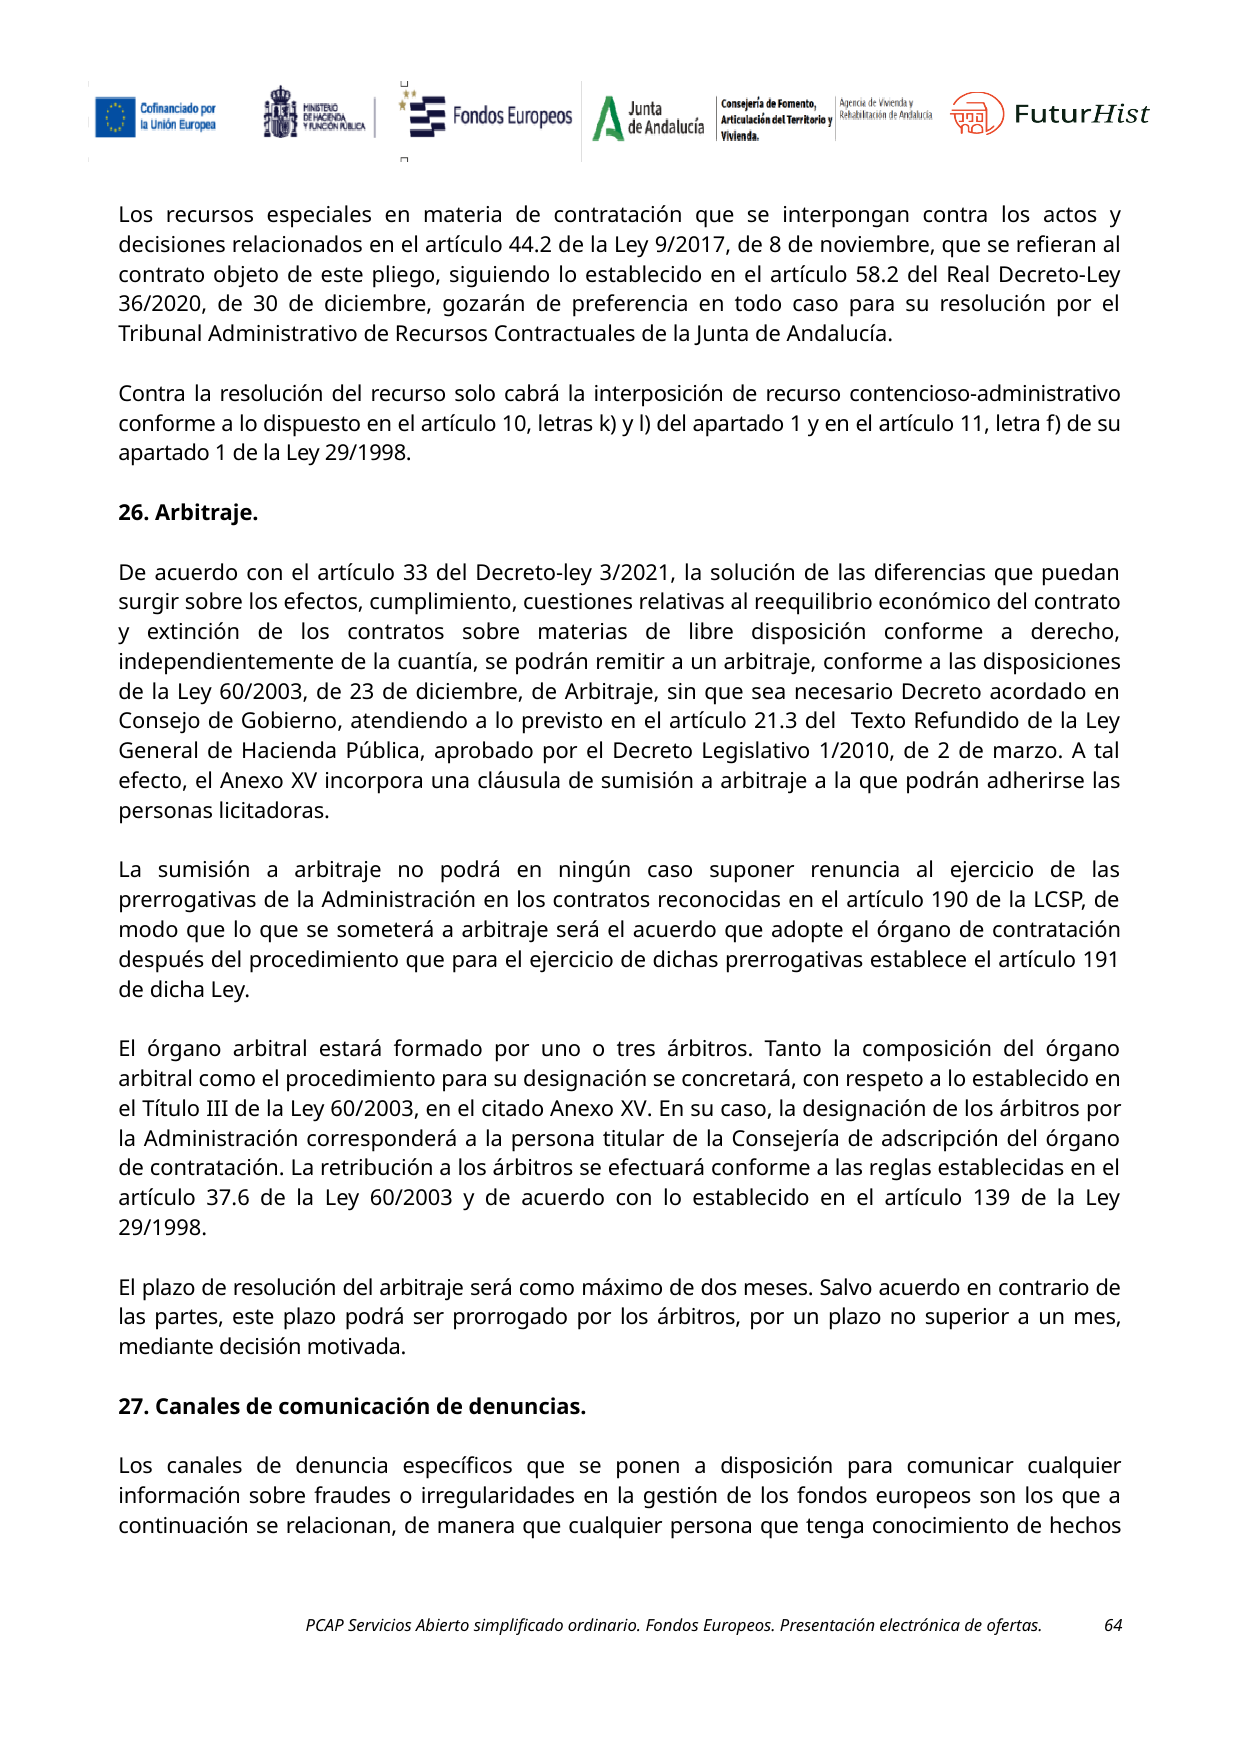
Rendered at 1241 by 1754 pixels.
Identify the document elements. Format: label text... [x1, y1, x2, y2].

text Los canales de denuncia específicos que se ponen a disposición para comunicar cualquier información sobre fraudes o irregularidades en la gestión de los fondos europeos son los que a continuación se relacionan, de manera que cualquier persona que tenga conocimiento de hechos [118, 1450, 1122, 1540]
text El plazo de resolución del arbitraje será como máximo de dos meses. Salvo acuerdo en contrario de las partes, este plazo podrá ser prorrogado por los árbitros, por un plazo no superior a un mes, mediante decisión motivada. [118, 1272, 1122, 1361]
text Los recursos especiales en materia de contratación que se interpongan contra los actos y decisiones relacionados en el artículo 44.2 de la Ley 9/2017, de 8 de noviembre, que se refieran al contrato objeto de este pliego, siguiendo lo establecido en el artículo 58.2 del Real Decreto-Ley 36/2020, de 30 de diciembre, gozarán de preferencia en todo caso para su resolución por el Tribunal Administrativo de Recursos Contractuales de la Junta de Andalucía. [118, 199, 1122, 348]
subtitle 26. Arbitraje. [118, 497, 1122, 527]
text De acuerdo con el artículo 33 del Decreto-ley 3/2021, la solución de las diferencias que puedan surgir sobre los efectos, cumplimiento, cuestiones relativas al reequilibrio económico del contrato y extinción de los contratos sobre materias de libre disposición conforme a derecho, independientemente de la cuantía, se podrán remitir a un arbitraje, conforme a las disposiciones de la Ley 60/2003, de 23 de diciembre, de Arbitraje, sin que sea necesario Decreto acordado en Consejo de Gobierno, atendiendo a lo previsto en el artículo 21.3 del Texto Refundido de la Ley General de Hacienda Pública, aprobado por el Decreto Legislativo 1/2010, de 2 de marzo. A tal efecto, el Anexo XV incorpora una cláusula de sumisión a arbitraje a la que podrán adherirse las personas licitadoras. [118, 557, 1122, 825]
subtitle 27. Canales de comunicación de denuncias. [118, 1391, 1122, 1421]
text El órgano arbitral estará formado por uno o tres árbitros. Tanto la composición del órgano arbitral como el procedimiento para su designación se concretará, con respeto a lo establecido en el Título III de la Ley 60/2003, en el citado Anexo XV. En su caso, la designación de los árbitros por la Administración corresponderá a la persona titular de la Consejería de adscripción del órgano de contratación. La retribución a los árbitros se efectuará conforme a las reglas establecidas en el artículo 37.6 de la Ley 60/2003 y de acuerdo con lo establecido en el artículo 139 de la Ley 29/1998. [118, 1033, 1122, 1242]
text La sumisión a arbitraje no podrá en ningún caso suponer renuncia al ejercicio de las prerrogativas de la Administración en los contratos reconocidas en el artículo 190 de la LCSP, de modo que lo que se someterá a arbitraje será el acuerdo que adopte el órgano de contratación después del procedimiento que para el ejercicio de dichas prerrogativas establece el artículo 191 de dicha Ley. [118, 854, 1122, 1003]
picture [949, 92, 1150, 135]
text Contra la resolución del recurso solo cabrá la interposición de recurso contencioso-administrativo conforme a lo dispuesto en el artículo 10, letras k) y l) del apartado 1 y en el artículo 11, letra f) de su apartado 1 de la Ley 29/1998. [118, 378, 1122, 467]
picture [88, 79, 943, 162]
